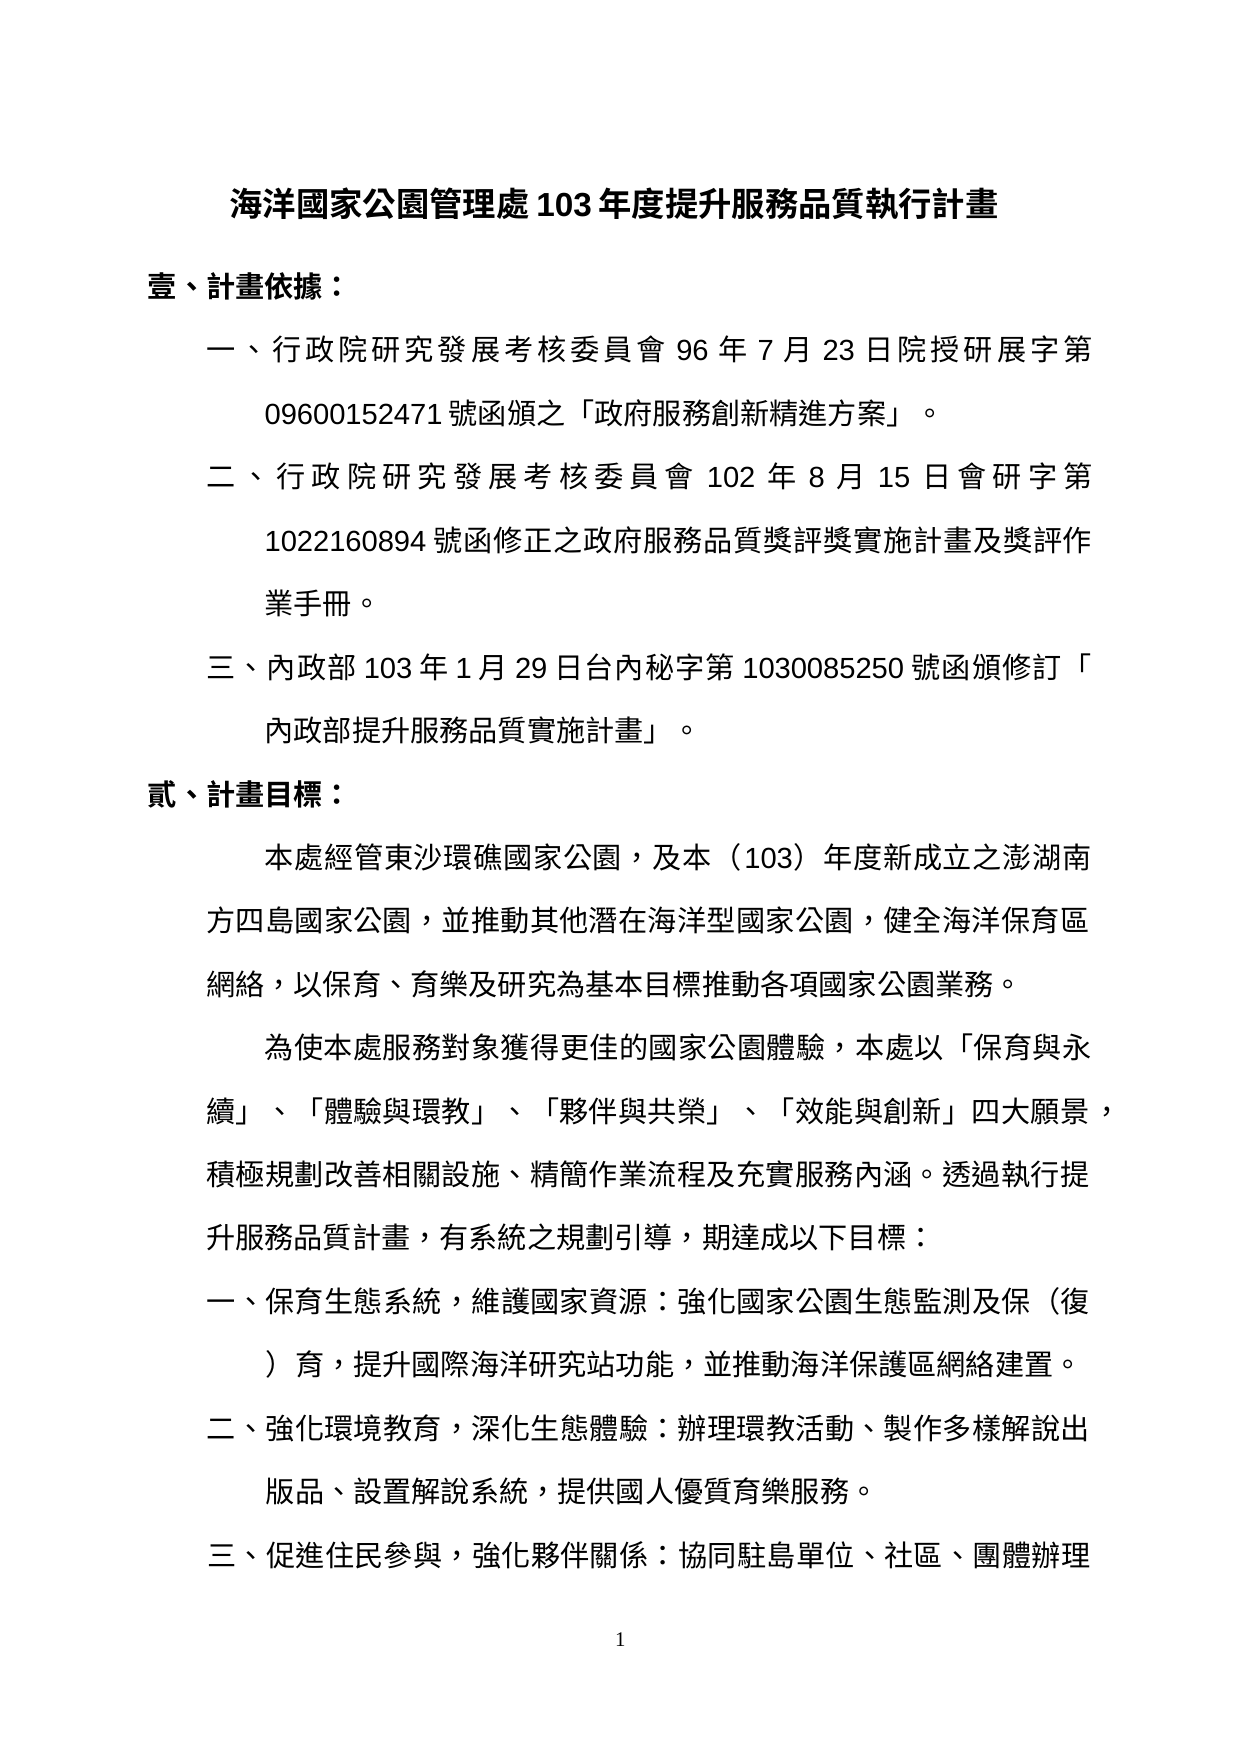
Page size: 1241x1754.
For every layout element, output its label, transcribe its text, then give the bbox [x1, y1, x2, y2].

text 二、行政院研究發展考核委員會102年8月15日會研字第1022160894號函修正之政府服務品質獎評獎實施計畫及獎評作業手冊。 [206, 454, 1093, 623]
text 本處經管東沙環礁國家公園，及本（103）年度新成立之澎湖南方四島國家公園，並推動其他潛在海洋型國家公園，健全海洋保育區網絡，以保育、育樂及研究為基本目標推動各項國家公園業務。 [206, 834, 1092, 1004]
text 貳、計畫目標： [148, 771, 1092, 813]
text 二、強化環境教育，深化生態體驗：辦理環教活動、製作多樣解說出版品、設置解說系統，提供國人優質育樂服務。 [207, 1405, 1092, 1511]
text 海洋國家公園管理處103年度提升服務品質執行計畫 [135, 164, 1092, 239]
text 三、內政部103年1月29日台內秘字第1030085250號函頒修訂「內政部提升服務品質實施計畫」。 [206, 644, 1093, 750]
text 一、保育生態系統，維護國家資源：強化國家公園生態監測及保（復）育，提升國際海洋研究站功能，並推動海洋保護區網絡建置。 [206, 1278, 1092, 1384]
text 三、促進住民參與，強化夥伴關係：協同駐島單位、社區、團體辦理 [207, 1532, 1092, 1574]
text 一、行政院研究發展考核委員會96年7月23日院授研展字第09600152471號函頒之「政府服務創新精進方案」。 [206, 327, 1093, 433]
text 壹、計畫依據： [148, 263, 1074, 306]
text 為使本處服務對象獲得更佳的國家公園體驗，本處以「保育與永續」、「體驗與環教」、「夥伴與共榮」、「效能與創新」四大願景，積極規劃改善相關設施、精簡作業流程及充實服務內涵。透過執行提升服務品質計畫，有系統之規劃引導，期達成以下目標： [206, 1025, 1092, 1257]
